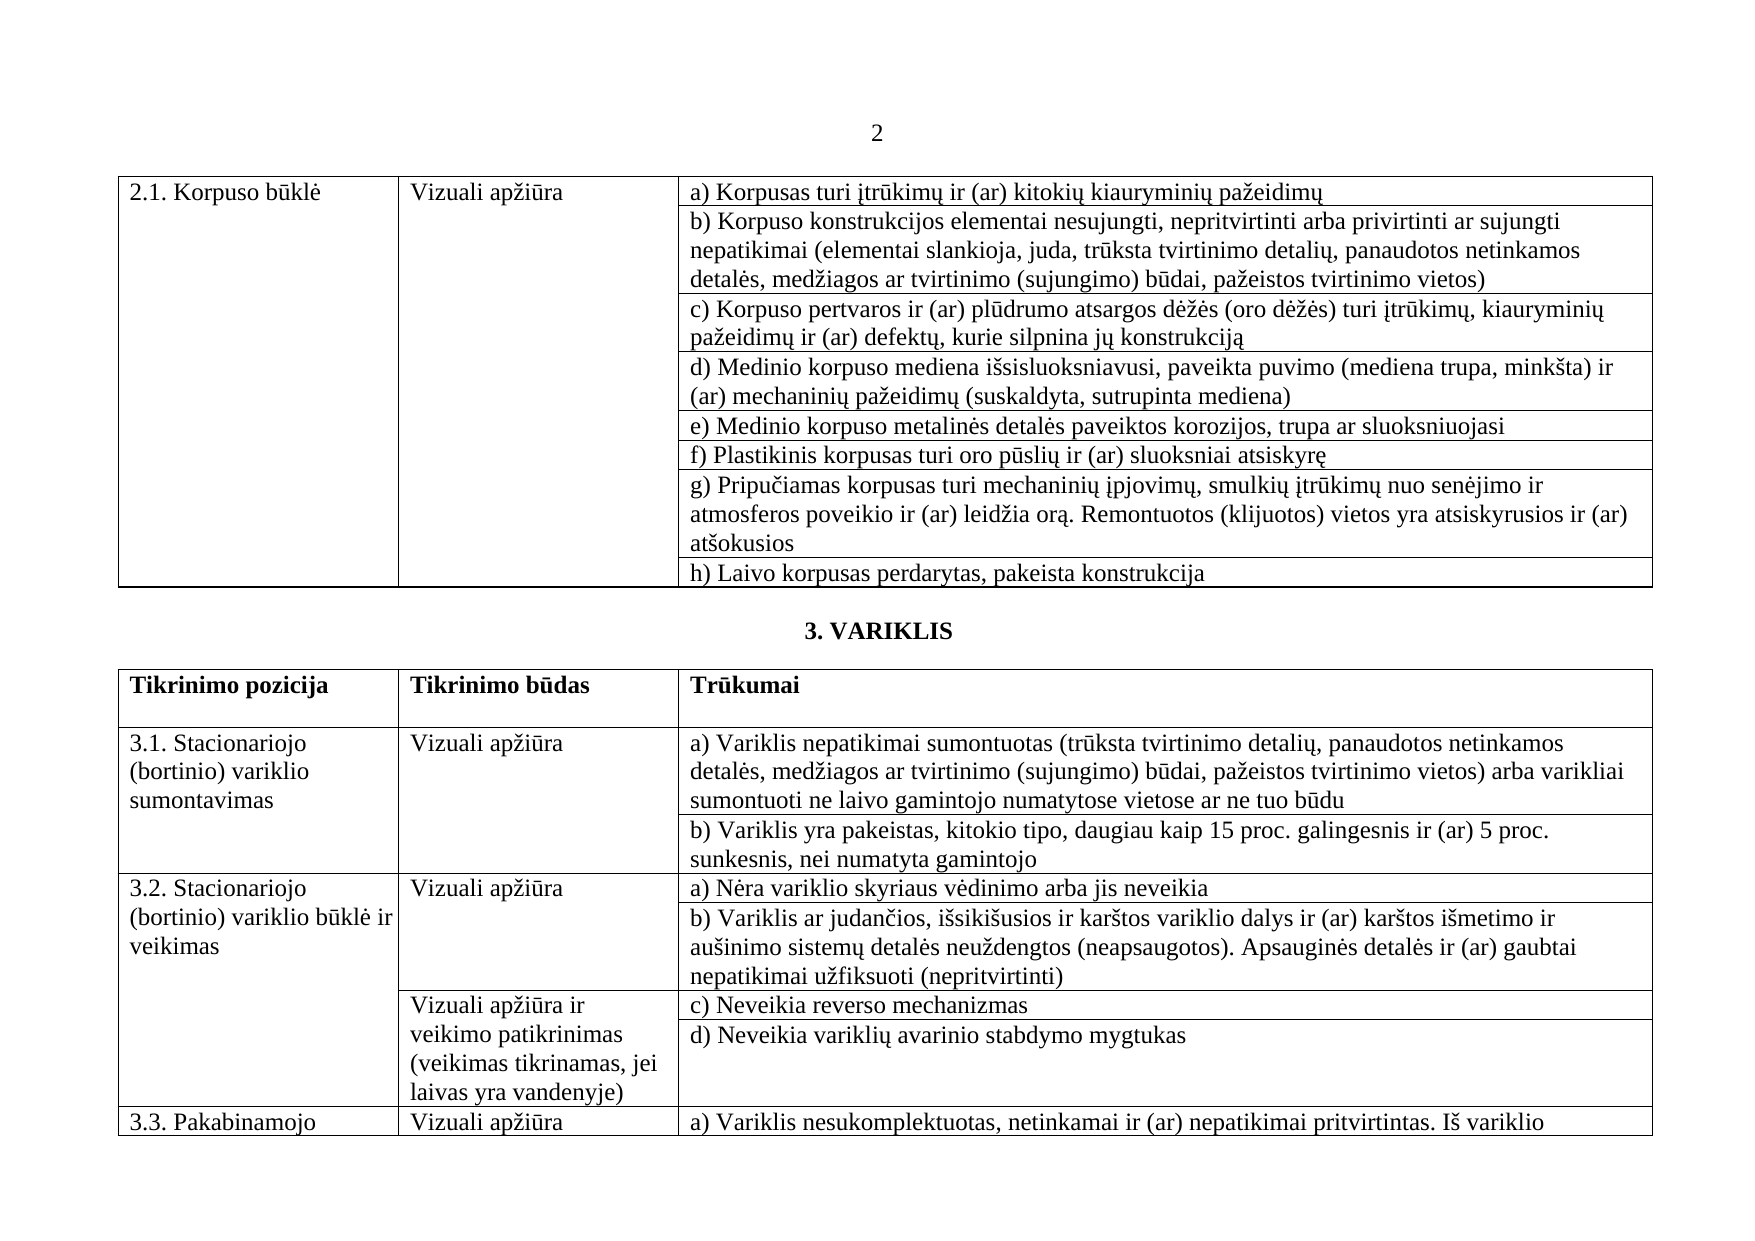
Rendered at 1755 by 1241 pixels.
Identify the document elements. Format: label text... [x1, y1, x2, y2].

table_cell b) Korpuso konstrukcijos elementai nesujungti, nepritvirtinti arba privirtinti ar sujungti nepatikimai (elementai slankioja, juda, trūksta tvirtinimo detalių, panaudotos netinkamos detalės, medžiagos ar tvirtinimo (sujungimo) būdai, pažeistos tvirtinimo vietos) [679, 206, 1652, 293]
table_cell e) Medinio korpuso metalinės detalės paveiktos korozijos, trupa ar sluoksniuojasi [679, 411, 1652, 439]
table_cell 3.1. Stacionariojo (bortinio) variklio sumontavimas [119, 728, 398, 872]
table_cell g) Pripučiamas korpusas turi mechaninių įpjovimų, smulkių įtrūkimų nuo senėjimo ir atmosferos poveikio ir (ar) leidžia orą. Remontuotos (klijuotos) vietos yra atsiskyrusios ir (ar) atšokusios [679, 470, 1652, 557]
table_cell a) Variklis nepatikimai sumontuotas (trūksta tvirtinimo detalių, panaudotos netinkamos detalės, medžiagos ar tvirtinimo (sujungimo) būdai, pažeistos tvirtinimo vietos) arba varikliai sumontuoti ne laivo gamintojo numatytose vietose ar ne tuo būdu [679, 728, 1652, 814]
table_cell b) Variklis yra pakeistas, kitokio tipo, daugiau kaip 15 proc. galingesnis ir (ar) 5 proc. sunkesnis, nei numatyta gamintojo [679, 815, 1652, 872]
table_cell c) Neveikia reverso mechanizmas [679, 991, 1652, 1019]
text 3. VARIKLIS [118, 616, 1639, 645]
table_cell d) Medinio korpuso mediena išsisluoksniavusi, paveikta puvimo (mediena trupa, minkšta) ir (ar) mechaninių pažeidimų (suskaldyta, sutrupinta mediena) [679, 352, 1652, 410]
table_cell Vizuali apžiūra [399, 1107, 678, 1135]
table_cell c) Korpuso pertvaros ir (ar) plūdrumo atsargos dėžės (oro dėžės) turi įtrūkimų, kiauryminių pažeidimų ir (ar) defektų, kurie silpnina jų konstrukciją [679, 294, 1652, 351]
table_header Tikrinimo būdas [399, 670, 678, 727]
table_cell 2.1. Korpuso būklė [119, 177, 398, 586]
table_cell a) Nėra variklio skyriaus vėdinimo arba jis neveikia [679, 874, 1652, 902]
table_header Tikrinimo pozicija [119, 670, 398, 727]
table_cell d) Neveikia variklių avarinio stabdymo mygtukas [679, 1020, 1652, 1106]
table_cell Vizuali apžiūra [399, 728, 678, 872]
table_cell 3.3. Pakabinamojo [119, 1107, 398, 1135]
table_cell 3.2. Stacionariojo (bortinio) variklio būklė ir veikimas [119, 874, 398, 1106]
table_cell f) Plastikinis korpusas turi oro pūslių ir (ar) sluoksniai atsiskyrę [679, 441, 1652, 469]
table_header Trūkumai [679, 670, 1652, 727]
table_cell b) Variklis ar judančios, išsikišusios ir karštos variklio dalys ir (ar) karštos išmetimo ir aušinimo sistemų detalės neuždengtos (neapsaugotos). Apsauginės detalės ir (ar) gaubtai nepatikimai užfiksuoti (nepritvirtinti) [679, 903, 1652, 989]
table_cell Vizuali apžiūra ir veikimo patikrinimas (veikimas tikrinamas, jei laivas yra vandenyje) [399, 991, 678, 1106]
table_cell Vizuali apžiūra [399, 177, 678, 586]
table_cell Vizuali apžiūra [399, 874, 678, 989]
table_cell h) Laivo korpusas perdarytas, pakeista konstrukcija [679, 558, 1652, 586]
table_cell a) Variklis nesukomplektuotas, netinkamai ir (ar) nepatikimai pritvirtintas. Iš variklio [679, 1107, 1652, 1135]
table_cell a) Korpusas turi įtrūkimų ir (ar) kitokių kiauryminių pažeidimų [679, 177, 1652, 205]
